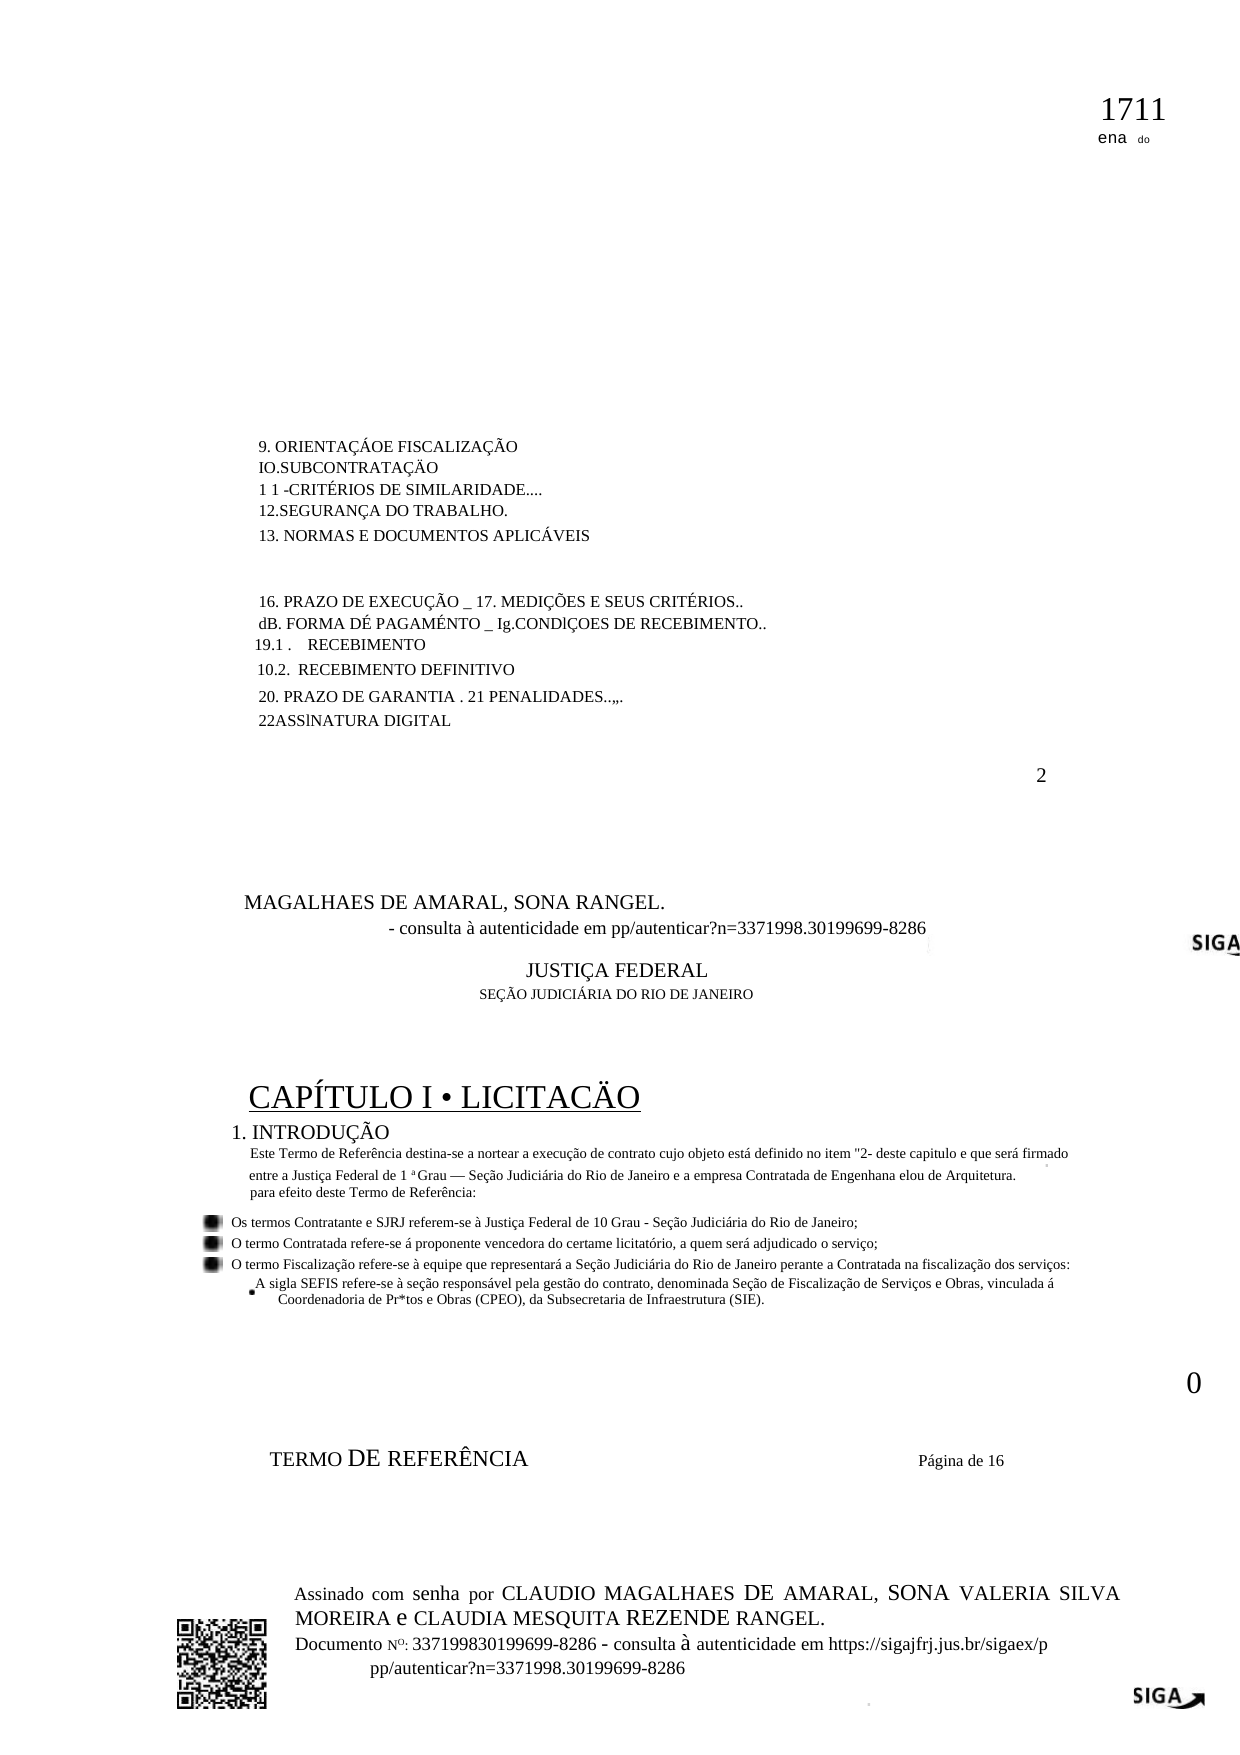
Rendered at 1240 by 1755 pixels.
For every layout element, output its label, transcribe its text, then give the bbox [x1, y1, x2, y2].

text 10.2. RECEBIMENTO DEFINITIVO [231, 660, 1204, 679]
text Este Termo de Referência destina-se a nortear a execução de contrato cujo objeto está definido no item "2- deste capitulo e que será firmado [250, 1146, 1202, 1162]
text 19.1 . RECEBIMENTO [231, 635, 1204, 654]
list O termo Fiscalização refere-se à equipe que representará a Seção Judiciária do Rio de Janeiro perante a Contratada na fiscalização dos serviços: [201, 1254, 1202, 1273]
text dB. FORMA DÉ PAGAMÉNTO _ Ig.CONDlÇOES DE RECEBIMENTO.. [258, 614, 1202, 633]
text 2 [231, 762, 1052, 787]
text MAGALHAES DE AMARAL, SONA RANGEL. [231, 890, 902, 914]
text 9. ORIENTAÇÁOE FISCALIZAÇÃO IO.SUBCONTRATAÇÄO [258, 437, 614, 477]
text para efeito deste Termo de Referência: [250, 1186, 1202, 1201]
text 12.SEGURANÇA DO TRABALHO. [258, 501, 1202, 520]
list O termo Contratada refere-se á proponente vencedora do certame licitatório, a quem será adjudicado o serviço; [201, 1233, 1202, 1252]
text A sigla SEFIS refere-se à seção responsável pela gestão do contrato, denominada Seção de Fiscalização de Serviços e Obras, vinculada á Coordenadoria de Pr*tos e Obras (CPEO), da Subsecretaria de Infraestrutura (SIE). [249, 1273, 1107, 1307]
text - consulta à autenticidade em pp/autenticar?n=3371998.30199699-8286 [284, 917, 1240, 955]
subtitle 1. INTRODUÇÃO [231, 1119, 902, 1144]
text entre a Justiça Federal de 1 a Grau — Seção Judiciária do Rio de Janeiro e a empresa Contratada de Engenhana elou de Arquitetura. [249, 1168, 1202, 1183]
text 22ASSlNATURA DIGITAL [258, 711, 1202, 730]
text 1 1 -CRITÉRIOS DE SIMILARIDADE.... [258, 480, 1202, 499]
text SEÇÃO JUDICIÁRIA DO RIO DE JANEIRO [231, 986, 1002, 1003]
text 13. NORMAS E DOCUMENTOS APLICÁVEIS [258, 526, 1202, 545]
text CAPÍTULO I • LICITACÄO [248, 1079, 1104, 1116]
list Os termos Contratante e SJRJ referem-se à Justiça Federal de 10 Grau - Seção Judiciária do Rio de Janeiro; [201, 1213, 1202, 1231]
text 16. PRAZO DE EXECUÇÃO _ 17. MEDIÇÕES E SEUS CRITÉRIOS.. [258, 592, 1202, 611]
text 20. PRAZO DE GARANTIA . 21 PENALIDADES..„. [258, 687, 1202, 706]
subtitle JUSTIÇA FEDERAL [262, 958, 972, 982]
